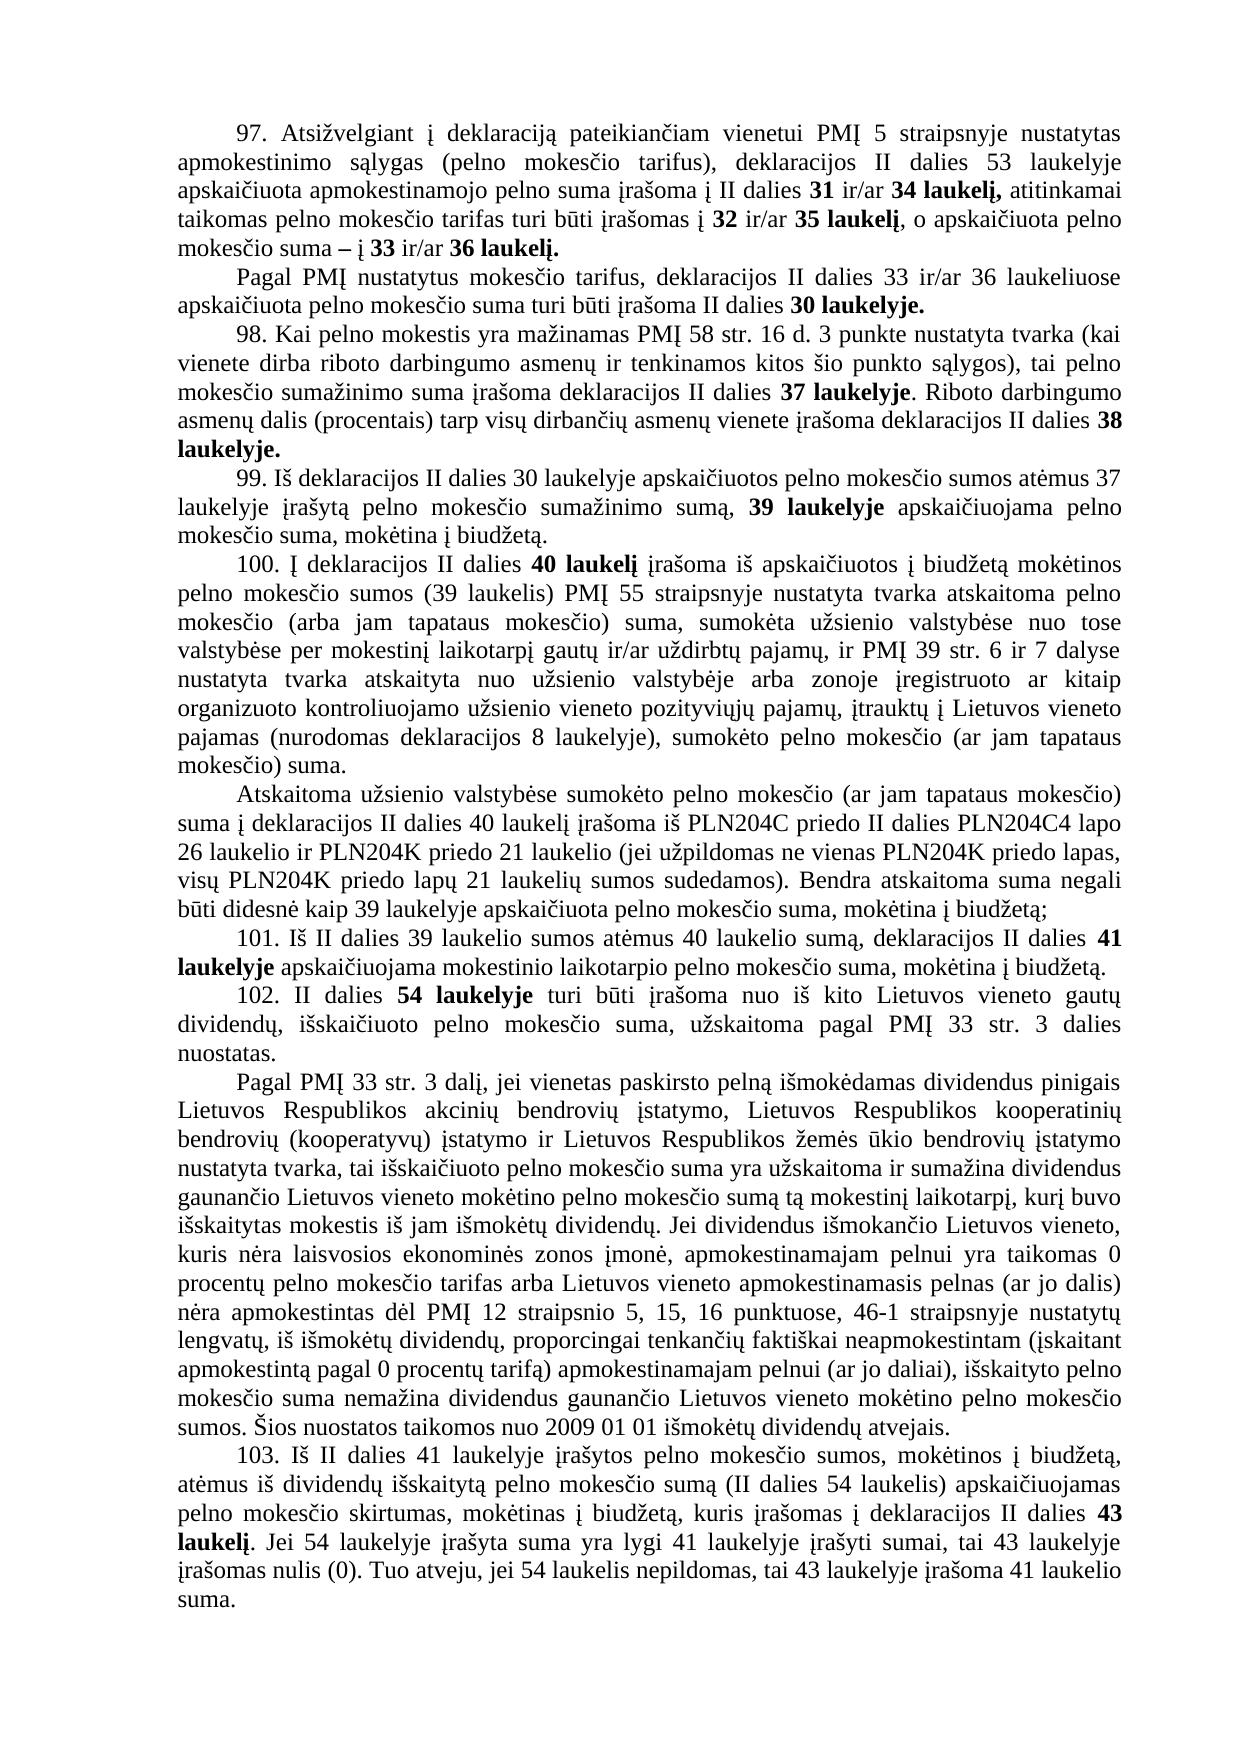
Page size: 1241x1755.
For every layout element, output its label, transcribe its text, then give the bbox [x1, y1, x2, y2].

text Pagal PMĮ 33 str. 3 dalį, jei vienetas paskirsto pelną išmokėdamas dividendus pinigais Lietuvos Respublikos akcinių bendrovių įstatymo, Lietuvos Respublikos kooperatinių bendrovių (kooperatyvų) įstatymo ir Lietuvos Respublikos žemės ūkio bendrovių įstatymo nustatyta tvarka, tai išskaičiuoto pelno mokesčio suma yra užskaitoma ir sumažina dividendus gaunančio Lietuvos vieneto mokėtino pelno mokesčio sumą tą mokestinį laikotarpį, kurį buvo išskaitytas mokestis iš jam išmokėtų dividendų. Jei dividendus išmokančio Lietuvos vieneto, kuris nėra laisvosios ekonominės zonos įmonė, apmokestinamajam pelnui yra taikomas 0 procentų pelno mokesčio tarifas arba Lietuvos vieneto apmokestinamasis pelnas (ar jo dalis) nėra apmokestintas dėl PMĮ 12 straipsnio 5, 15, 16 punktuose, 46-1 straipsnyje nustatytų lengvatų, iš išmokėtų dividendų, proporcingai tenkančių faktiškai neapmokestintam (įskaitant apmokestintą pagal 0 procentų tarifą) apmokestinamajam pelnui (ar jo daliai), išskaityto pelno mokesčio suma nemažina dividendus gaunančio Lietuvos vieneto mokėtino pelno mokesčio sumos. Šios nuostatos taikomos nuo 2009 01 01 išmokėtų dividendų atvejais. [177, 1067, 1122, 1441]
text Atskaitoma užsienio valstybėse sumokėto pelno mokesčio (ar jam tapataus mokesčio) suma į deklaracijos II dalies 40 laukelį įrašoma iš PLN204C priedo II dalies PLN204C4 lapo 26 laukelio ir PLN204K priedo 21 laukelio (jei užpildomas ne vienas PLN204K priedo lapas, visų PLN204K priedo lapų 21 laukelių sumos sudedamos). Bendra atskaitoma suma negali būti didesnė kaip 39 laukelyje apskaičiuota pelno mokesčio suma, mokėtina į biudžetą; [177, 779, 1122, 923]
text 99. Iš deklaracijos II dalies 30 laukelyje apskaičiuotos pelno mokesčio sumos atėmus 37 laukelyje įrašytą pelno mokesčio sumažinimo sumą, 39 laukelyje apskaičiuojama pelno mokesčio suma, mokėtina į biudžetą. [177, 463, 1122, 549]
text 98. Kai pelno mokestis yra mažinamas PMĮ 58 str. 16 d. 3 punkte nustatyta tvarka (kai vienete dirba riboto darbingumo asmenų ir tenkinamos kitos šio punkto sąlygos), tai pelno mokesčio sumažinimo suma įrašoma deklaracijos II dalies 37 laukelyje. Riboto darbingumo asmenų dalis (procentais) tarp visų dirbančių asmenų vienete įrašoma deklaracijos II dalies 38 laukelyje. [177, 319, 1122, 463]
text 101. Iš II dalies 39 laukelio sumos atėmus 40 laukelio sumą, deklaracijos II dalies 41 laukelyje apskaičiuojama mokestinio laikotarpio pelno mokesčio suma, mokėtina į biudžetą. [177, 923, 1122, 981]
text 97. Atsižvelgiant į deklaraciją pateikiančiam vienetui PMĮ 5 straipsnyje nustatytas apmokestinimo sąlygas (pelno mokesčio tarifus), deklaracijos II dalies 53 laukelyje apskaičiuota apmokestinamojo pelno suma įrašoma į II dalies 31 ir/ar 34 laukelį, atitinkamai taikomas pelno mokesčio tarifas turi būti įrašomas į 32 ir/ar 35 laukelį, o apskaičiuota pelno mokesčio suma – į 33 ir/ar 36 laukelį. [177, 118, 1122, 262]
text 103. Iš II dalies 41 laukelyje įrašytos pelno mokesčio sumos, mokėtinos į biudžetą, atėmus iš dividendų išskaitytą pelno mokesčio sumą (II dalies 54 laukelis) apskaičiuojamas pelno mokesčio skirtumas, mokėtinas į biudžetą, kuris įrašomas į deklaracijos II dalies 43 laukelį. Jei 54 laukelyje įrašyta suma yra lygi 41 laukelyje įrašyti sumai, tai 43 laukelyje įrašomas nulis (0). Tuo atveju, jei 54 laukelis nepildomas, tai 43 laukelyje įrašoma 41 laukelio suma. [177, 1441, 1122, 1613]
text Pagal PMĮ nustatytus mokesčio tarifus, deklaracijos II dalies 33 ir/ar 36 laukeliuose apskaičiuota pelno mokesčio suma turi būti įrašoma II dalies 30 laukelyje. [177, 262, 1122, 319]
text 100. Į deklaracijos II dalies 40 laukelį įrašoma iš apskaičiuotos į biudžetą mokėtinos pelno mokesčio sumos (39 laukelis) PMĮ 55 straipsnyje nustatyta tvarka atskaitoma pelno mokesčio (arba jam tapataus mokesčio) suma, sumokėta užsienio valstybėse nuo tose valstybėse per mokestinį laikotarpį gautų ir/ar uždirbtų pajamų, ir PMĮ 39 str. 6 ir 7 dalyse nustatyta tvarka atskaityta nuo užsienio valstybėje arba zonoje įregistruoto ar kitaip organizuoto kontroliuojamo užsienio vieneto pozityviųjų pajamų, įtrauktų į Lietuvos vieneto pajamas (nurodomas deklaracijos 8 laukelyje), sumokėto pelno mokesčio (ar jam tapataus mokesčio) suma. [177, 549, 1122, 779]
text 102. II dalies 54 laukelyje turi būti įrašoma nuo iš kito Lietuvos vieneto gautų dividendų, išskaičiuoto pelno mokesčio suma, užskaitoma pagal PMĮ 33 str. 3 dalies nuostatas. [177, 981, 1122, 1067]
